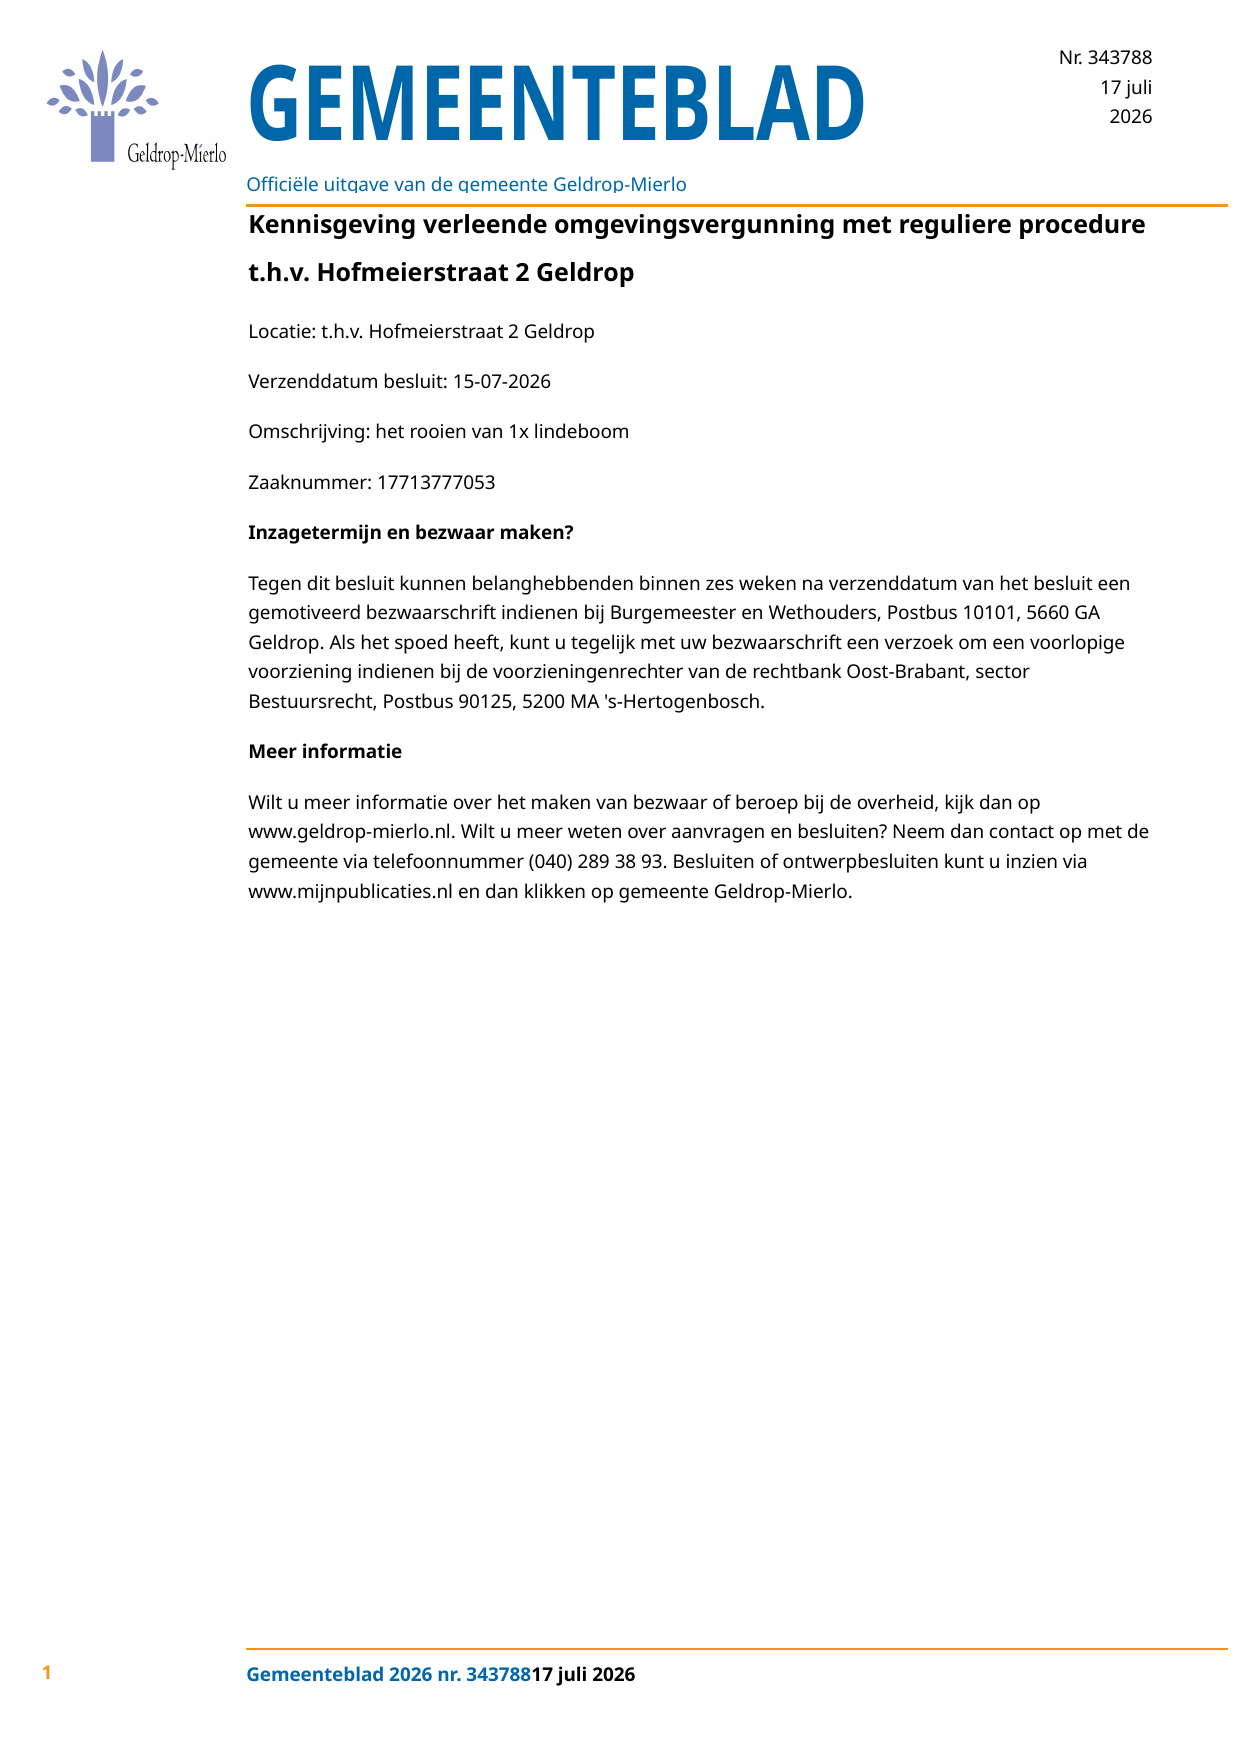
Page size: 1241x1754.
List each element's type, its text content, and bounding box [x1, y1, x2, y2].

text Meer informatie [248, 739, 1152, 764]
text Omschrijving: het rooien van 1x lindeboom [248, 419, 1152, 444]
text Verzenddatum besluit: 15-07-2026 [248, 368, 1152, 394]
text Inzagetermijn en bezwaar maken? [248, 519, 1152, 545]
text Locatie: t.h.v. Hofmeierstraat 2 Geldrop [248, 318, 1152, 344]
picture [41, 47, 231, 172]
text Kennisgeving verleende omgevingsvergunning met reguliere procedure t.h.v. Hofmeierstraat 2 Geldrop [248, 207, 1152, 288]
text Zaaknummer: 17713777053 [248, 469, 1152, 495]
text Wilt u meer informatie over het maken van bezwaar of beroep bij de overheid, kijk dan op www.geldrop-mierlo.nl. Wilt u meer weten over aanvragen en besluiten? Neem dan contact op met de gemeente via telefoonnummer (040) 289 38 93. Besluiten of ontwerpbesluiten kunt u inzien via www.mijnpublicaties.nl en dan klikken op gemeente Geldrop-Mierlo. [248, 789, 1152, 904]
text Tegen dit besluit kunnen belanghebbenden binnen zes weken na verzenddatum van het besluit een gemotiveerd bezwaarschrift indienen bij Burgemeester en Wethouders, Postbus 10101, 5660 GA Geldrop. Als het spoed heeft, kunt u tegelijk met uw bezwaarschrift een verzoek om een voorlopige voorziening indienen bij de voorzieningenrechter van de rechtbank Oost-Brabant, sector Bestuursrecht, Postbus 90125, 5200 MA 's-Hertogenbosch. [248, 570, 1152, 714]
